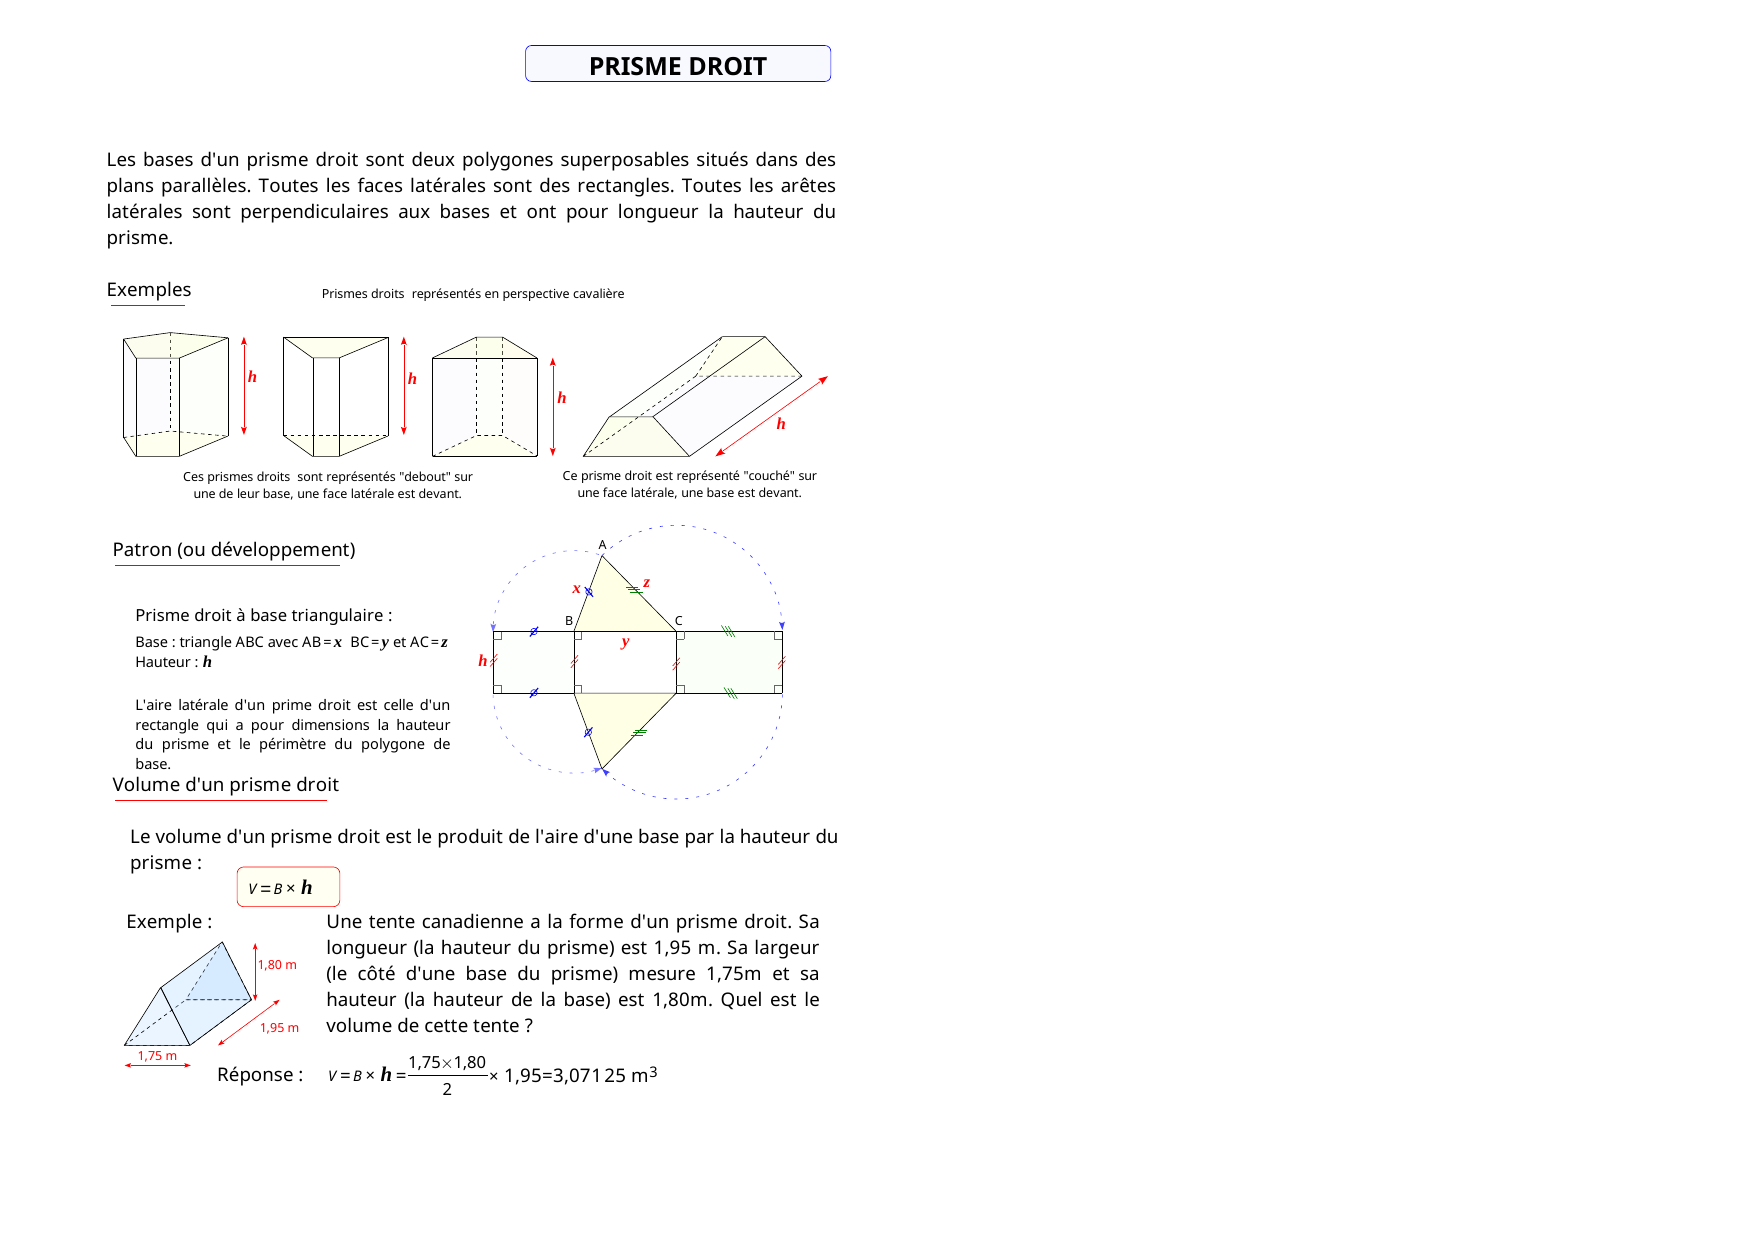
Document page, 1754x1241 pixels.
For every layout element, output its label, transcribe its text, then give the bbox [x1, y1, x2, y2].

text V =B × h [341, 875, 843, 900]
text Les bases d'un prisme droit sont deux polygones superposables situés dans des plans parallèles. Toutes les faces latérales sont des rectangles. Toutes les arêtes latérales sont perpendiculaires aux bases et ont pour longueur la hauteur du prisme. [106, 146, 837, 250]
text Le volume d'un prisme droit est le produit de l'aire d'une base par la hauteur du prisme : [130, 823, 843, 875]
text Patron (ou développement) [106, 536, 843, 562]
text Exemple : Une tente canadienne a la forme d'un prisme droit. Sa longueur (la hauteur du prisme) est 1,95 m. Sa largeur (le côté d'une base du prisme) mesure 1,75m et sa hauteur (la hauteur de la base) est 1,80m. Quel est le volume de cette tente ? [126, 908, 821, 1038]
text Volume d'un prisme droit [106, 771, 843, 797]
text V =B × h [130, 875, 236, 900]
text Exemples [106, 276, 837, 302]
text Réponse : V =B × h=× 1,95=3,07125 m3 [127, 1050, 843, 1099]
